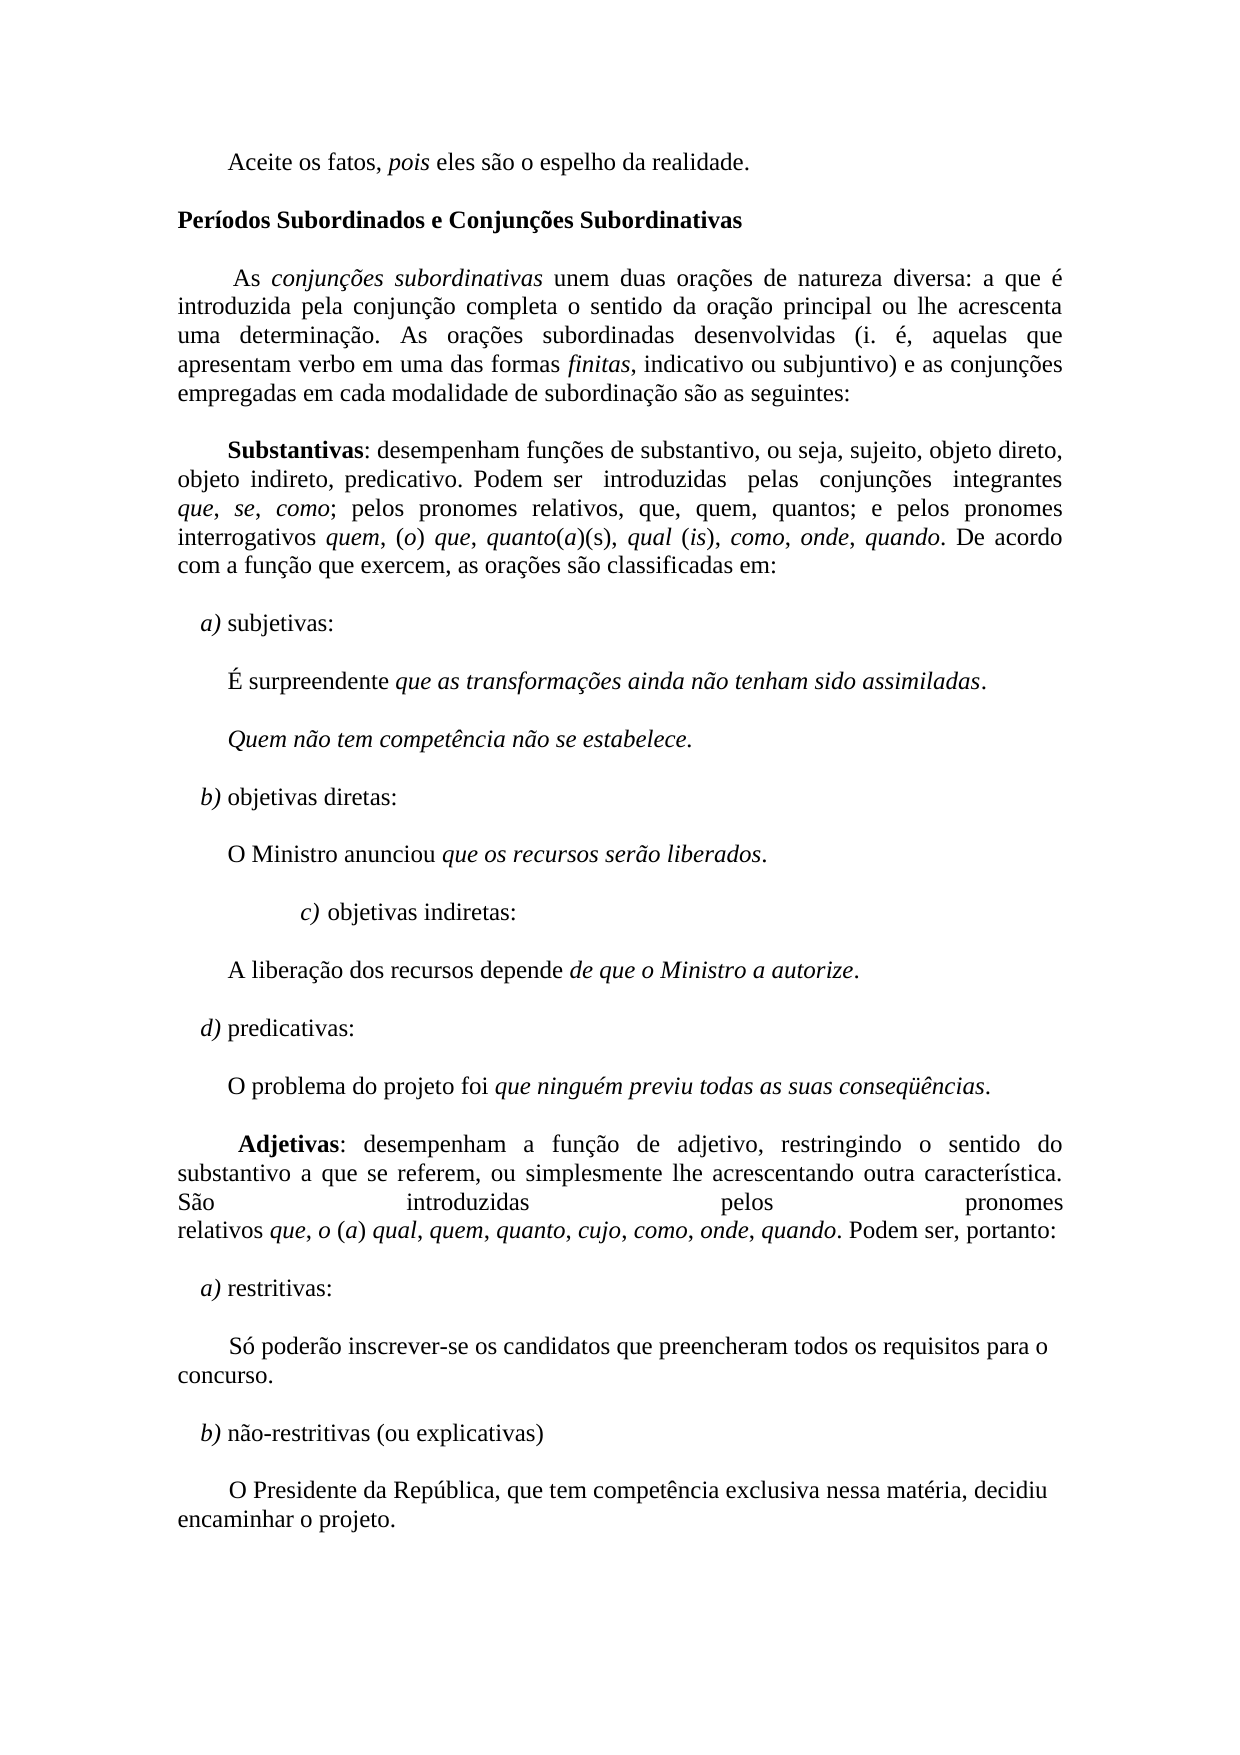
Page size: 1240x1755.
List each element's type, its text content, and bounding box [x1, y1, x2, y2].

text Substantivas: desempenham funções de substantivo, ou seja, sujeito, objeto direto, objeto indireto, predicativo. Podem ser introduzidas pelas conjunções integrantes que, se, como; pelos pronomes relativos, que, quem, quantos; e pelos pronomes interrogativos quem, (o) que, quanto(a)(s), qual (is), como, onde, quando. De acordo com a função que exercem, as orações são classificadas em: [177, 435, 1063, 579]
list subjetivas: [200, 608, 1221, 637]
text Adjetivas: desempenham a função de adjetivo, restringindo o sentido do substantivo a que se referem, ou simplesmente lhe acrescentando outra característica. São introduzidas pelos pronomes relativos que, o (a) qual, quem, quanto, cujo, como, onde, quando. Podem ser, portanto: [177, 1129, 1063, 1244]
subtitle Períodos Subordinados e Conjunções Subordinativas [177, 205, 1221, 234]
list objetivas diretas: [200, 782, 1221, 810]
list objetivas indiretas: [300, 897, 1221, 926]
text O Ministro anunciou que os recursos serão liberados. [227, 839, 1221, 868]
text As conjunções subordinativas unem duas orações de natureza diversa: a que é introduzida pela conjunção completa o sentido da oração principal ou lhe acrescenta uma determinação. As orações subordinadas desenvolvidas (i. é, aquelas que apresentam verbo em uma das formas finitas, indicativo ou subjuntivo) e as conjunções empregadas em cada modalidade de subordinação são as seguintes: [177, 263, 1063, 406]
text É surpreendente que as transformações ainda não tenham sido assimiladas. Quem não tem competência não se estabelece. [227, 666, 989, 753]
text O Presidente da República, que tem competência exclusiva nessa matéria, decidiu encaminhar o projeto. [177, 1476, 1064, 1533]
list predicativas: [200, 1013, 1221, 1042]
list não-restritivas (ou explicativas) [200, 1418, 1221, 1447]
text Aceite os fatos, pois eles são o espelho da realidade. [227, 147, 1221, 175]
text A liberação dos recursos depende de que o Ministro a autorize. [227, 955, 1221, 984]
text O problema do projeto foi que ninguém previu todas as suas conseqüências. [227, 1071, 1221, 1100]
text Só poderão inscrever-se os candidatos que preencheram todos os requisitos para o concurso. [177, 1331, 1064, 1389]
list restritivas: [200, 1273, 1221, 1302]
